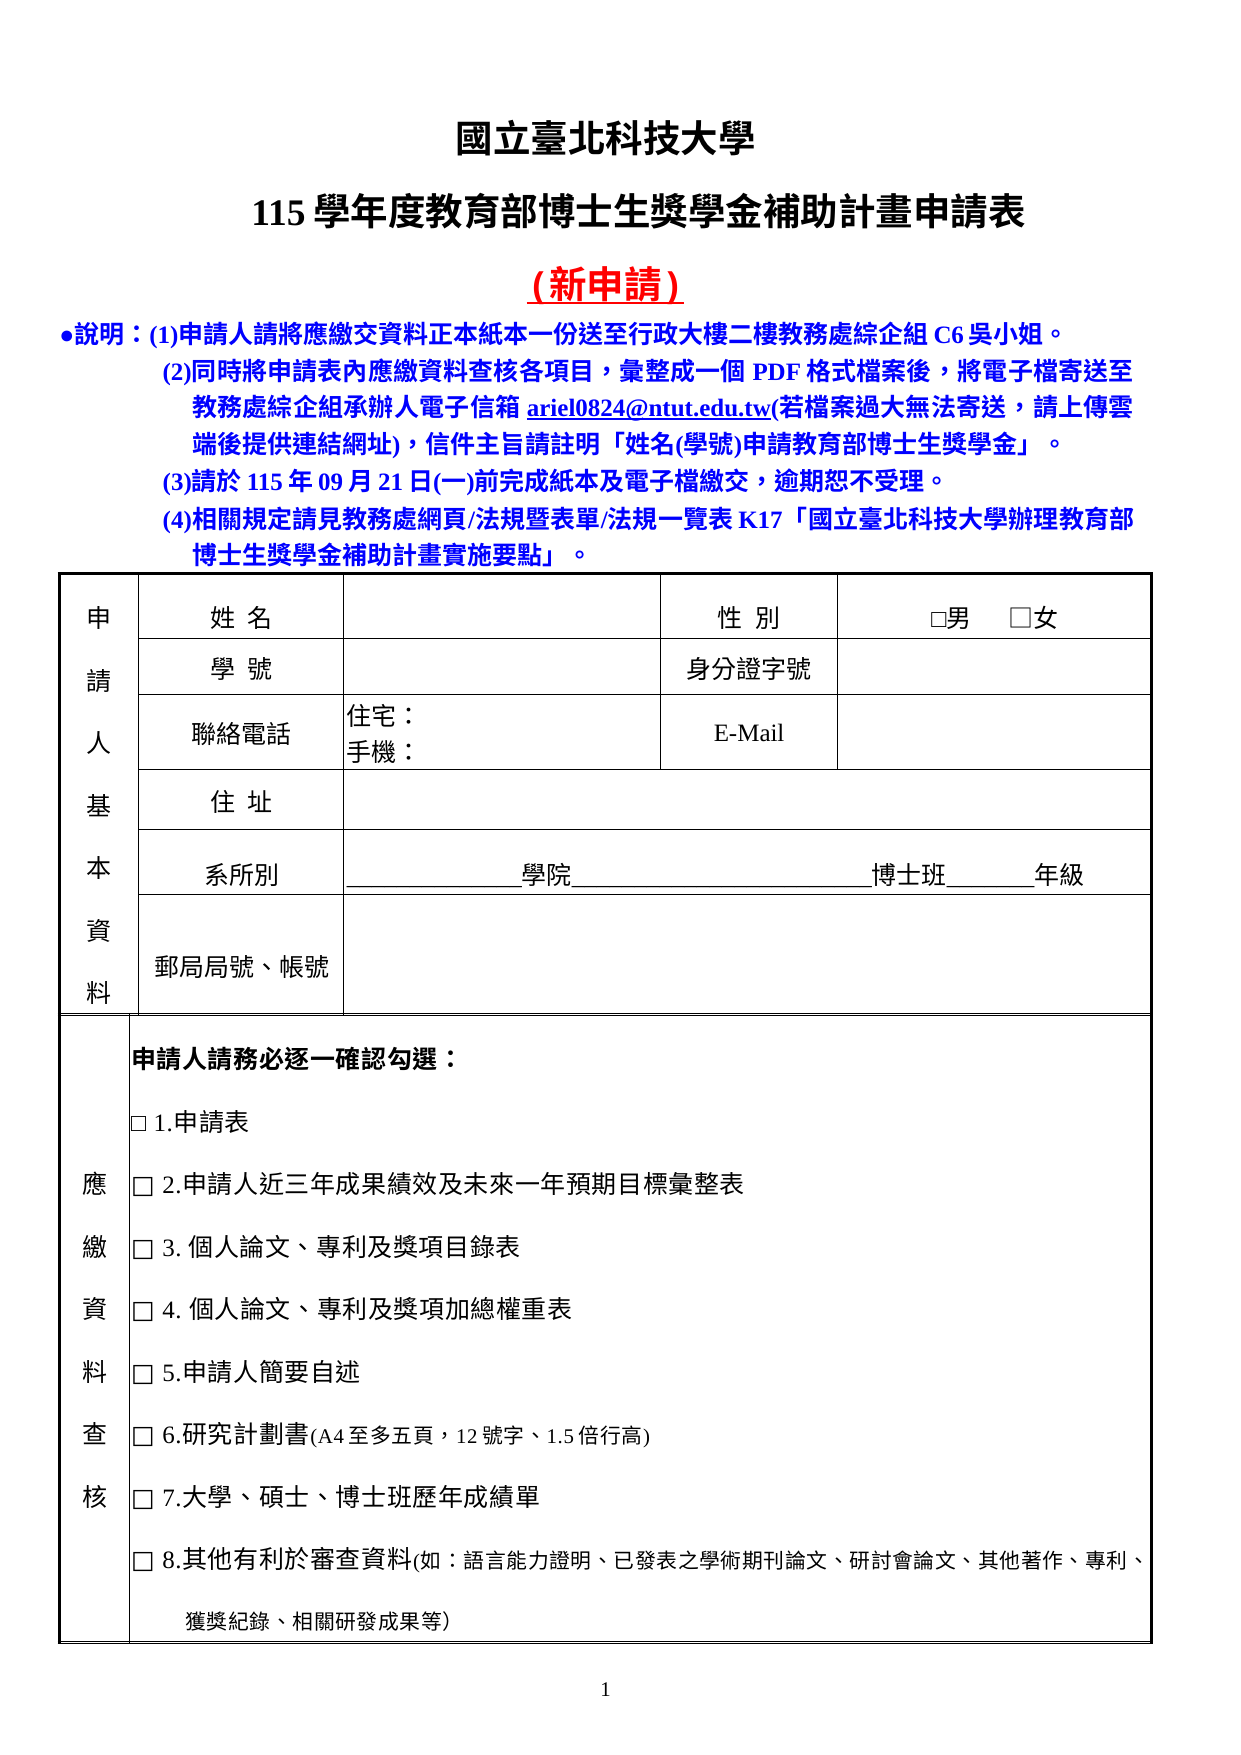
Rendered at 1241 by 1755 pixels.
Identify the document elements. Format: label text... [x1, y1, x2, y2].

table_cell [838, 639, 1150, 693]
table_cell [344, 639, 660, 693]
table_cell 學 號 [139, 639, 343, 693]
table_cell 身分證字號 [661, 639, 837, 693]
table_cell 應 繳 資 料 查 核 [61, 1016, 129, 1641]
table_cell 系所別 [139, 830, 343, 894]
text 115學年度教育部博士生獎學金補助計畫申請表 [59, 168, 1152, 230]
table_cell 郵局局號、帳號 [139, 895, 343, 1013]
text (4)相關規定請見教務處網頁/法規暨表單/法規一覽表K17「國立臺北科技大學辦理教育部博士生獎學金補助計畫實施要點」。 [162, 499, 1134, 572]
table_header □男 □女 [838, 575, 1150, 638]
table_cell 住 址 [139, 770, 343, 829]
table_cell E-Mail [661, 695, 837, 769]
table_cell [838, 695, 1150, 769]
table_header 申 請 人 基 本 資 料 [61, 575, 138, 1013]
table_cell ______________學院________________________博士班_______年級 [344, 830, 1150, 894]
text (3)請於115年09月21日(一)前完成紙本及電子檔繳交，逾期恕不受理。 [147, 462, 1134, 498]
text (2)同時將申請表內應繳資料查核各項目，彙整成一個PDF格式檔案後，將電子檔寄送至教務處綜企組承辦人電子信箱ariel0824@ntut.edu.tw(若檔案過大無法寄送，請上傳雲端後提供連結網址)，信件主旨請註明「姓名(學號)申請教育部博士生獎學金」。 [162, 352, 1134, 460]
table_header 性 別 [661, 575, 837, 638]
table_header 姓 名 [139, 575, 343, 638]
table_cell [344, 770, 1150, 829]
text (新申請) [59, 241, 1152, 303]
table_header [344, 575, 660, 638]
table_cell 聯絡電話 [139, 695, 343, 769]
text 國立臺北科技大學 [59, 95, 1152, 157]
table_cell [344, 895, 1150, 1013]
table_cell 申請人請務必逐一確認勾選： □ 1.申請表 □ 2.申請人近三年成果績效及未來一年預期目標彙整表 □ 3. 個人論文、專利及獎項目錄表 □ 4. 個人論文、專利及獎項加總權重表 □ 5.申請人簡要自述 □ 6.研究計劃書(A4至多五頁，12號字、1.5倍行高) □ 7.大學、碩士、博士班歷年成績單 □ 8.其他有利於審查資料(如：語言能力證明、已發表之學術期刊論文、研討會論文、其他著作、專利、獲獎紀錄、相關研發成果等） [130, 1016, 1150, 1641]
text ●說明：(1)申請人請將應繳交資料正本紙本一份送至行政大樓二樓教務處綜企組C6吳小姐。 [59, 314, 1134, 350]
table_cell 住宅： 手機： [344, 695, 660, 769]
